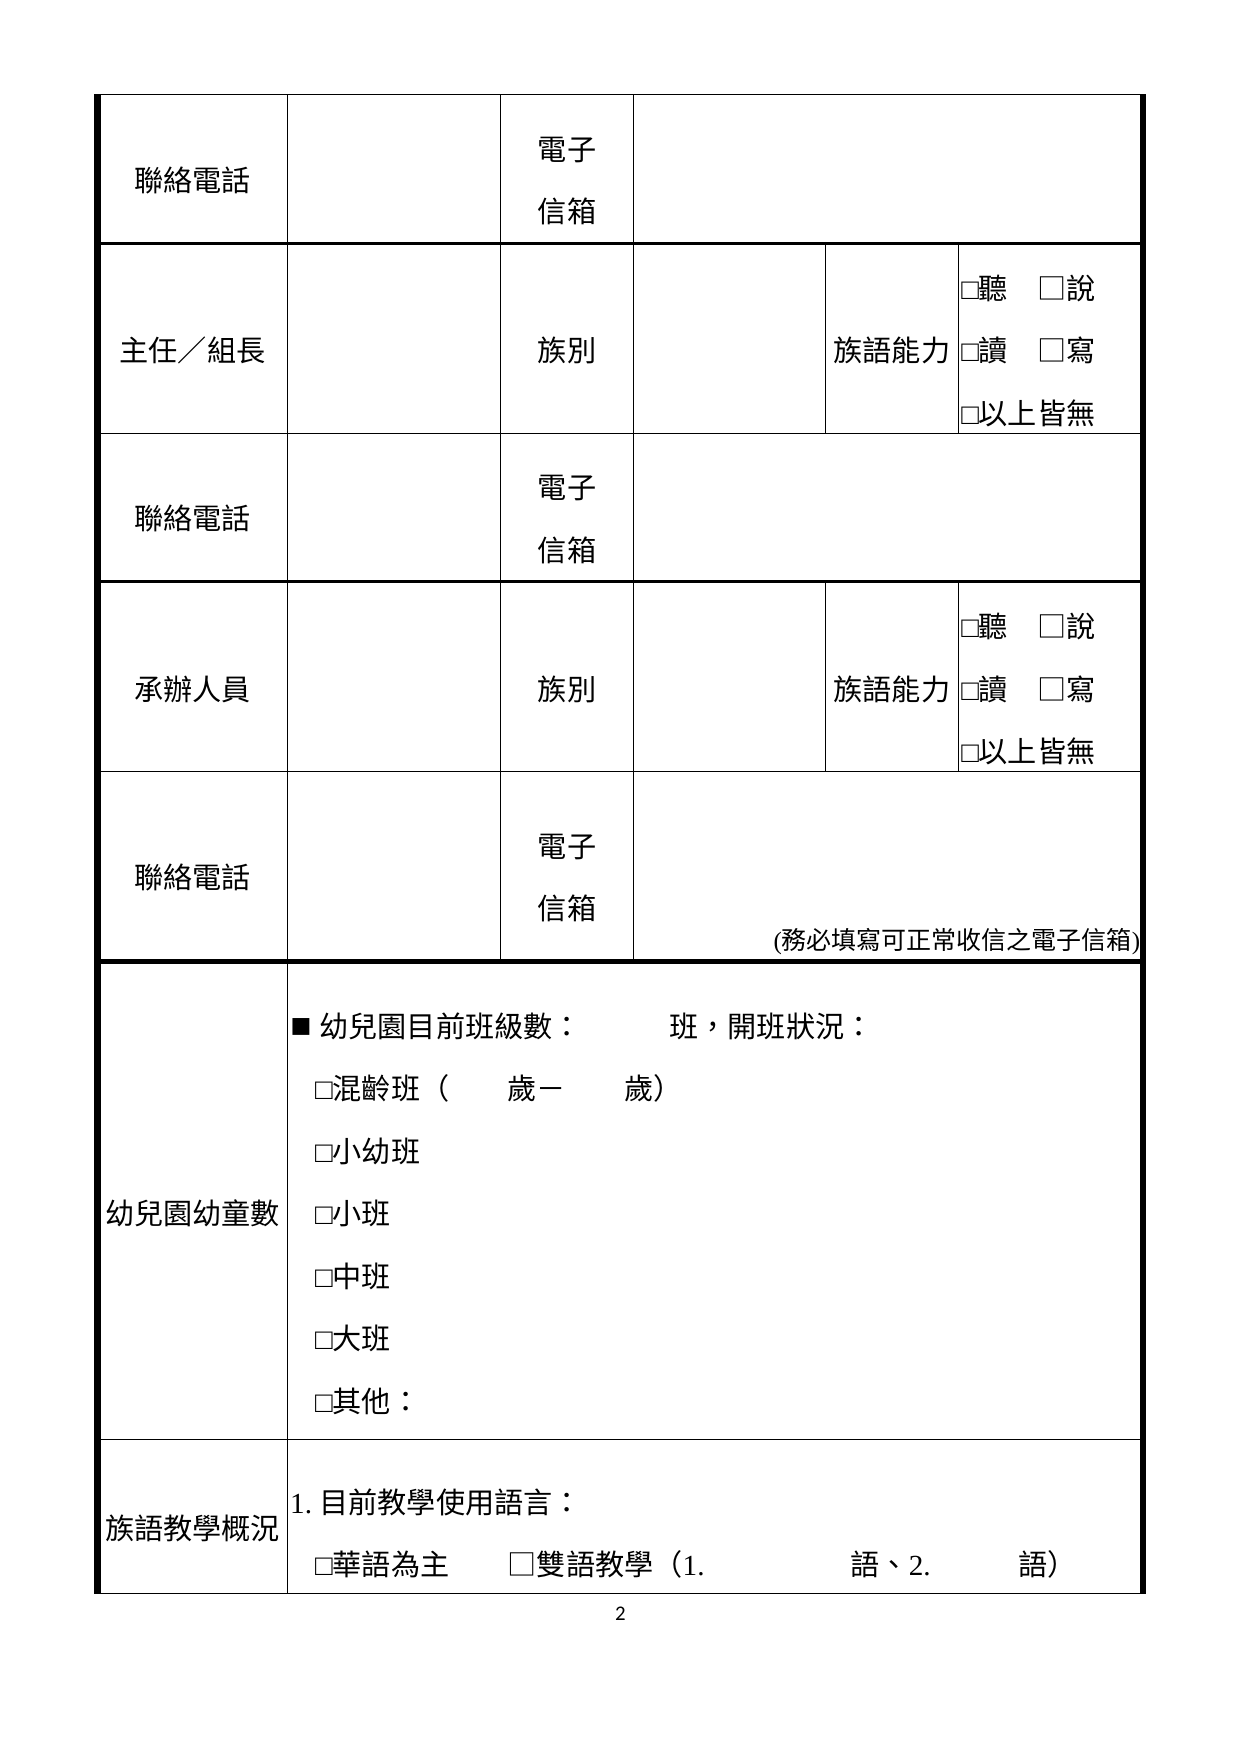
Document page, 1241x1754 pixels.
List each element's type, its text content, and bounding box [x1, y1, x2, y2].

table_cell 族別 [501, 583, 633, 771]
table_cell 聯絡電話 [101, 772, 287, 959]
table_cell 幼兒園幼童數 [101, 964, 287, 1439]
table_cell [634, 95, 1140, 242]
table_cell 幼兒園目前班級數： 班，開班狀況： □混齡班（ 歲－ 歲） □小幼班 □小班 □中班 □大班 □其他： [288, 964, 1140, 1439]
table_cell [634, 245, 825, 432]
table_cell 族語能力 [826, 583, 958, 771]
table_cell 聯絡電話 [101, 434, 287, 580]
table_cell [288, 245, 500, 432]
table_cell 族別 [501, 245, 633, 432]
table_cell 聯絡電話 [101, 95, 287, 242]
table_cell □聽 □說 □讀 □寫 □以上皆無 [959, 245, 1140, 432]
table_cell 族語能力 [826, 245, 958, 432]
table_cell (務必填寫可正常收信之電子信箱) [634, 772, 1140, 959]
table_cell [288, 583, 500, 771]
table_cell □聽 □說 □讀 □寫 □以上皆無 [959, 583, 1140, 771]
table_cell 目前教學使用語言： □華語為主 □雙語教學（1. 語、2. 語） □族語為主 □其它： 是否已辦理族語學習課程： □否 □是，計畫名稱： 課程名稱（或語別）： 每日時數（以一班計） 小時，每週共 小時。 預定參與沉浸式族語教學班級之學童人數： 人 原住民族學生族別及人數： 族、 人 非原住民族： 人 （原住民族學童人數+非原住民族學童數=預定參與沉浸式族語教學班級之學童人數） [288, 1440, 1140, 1593]
table_cell [288, 434, 500, 580]
table_cell 族語教學概況 [101, 1440, 287, 1593]
table_cell 電子 信箱 [501, 95, 633, 242]
table_cell 承辦人員 [101, 583, 287, 771]
table_cell [634, 583, 825, 771]
table_cell [288, 772, 500, 959]
table_cell 電子 信箱 [501, 434, 633, 580]
table_cell [634, 434, 1140, 580]
table_cell 主任／組長 [101, 245, 287, 432]
table_cell [288, 95, 500, 242]
table_cell 電子 信箱 [501, 772, 633, 959]
